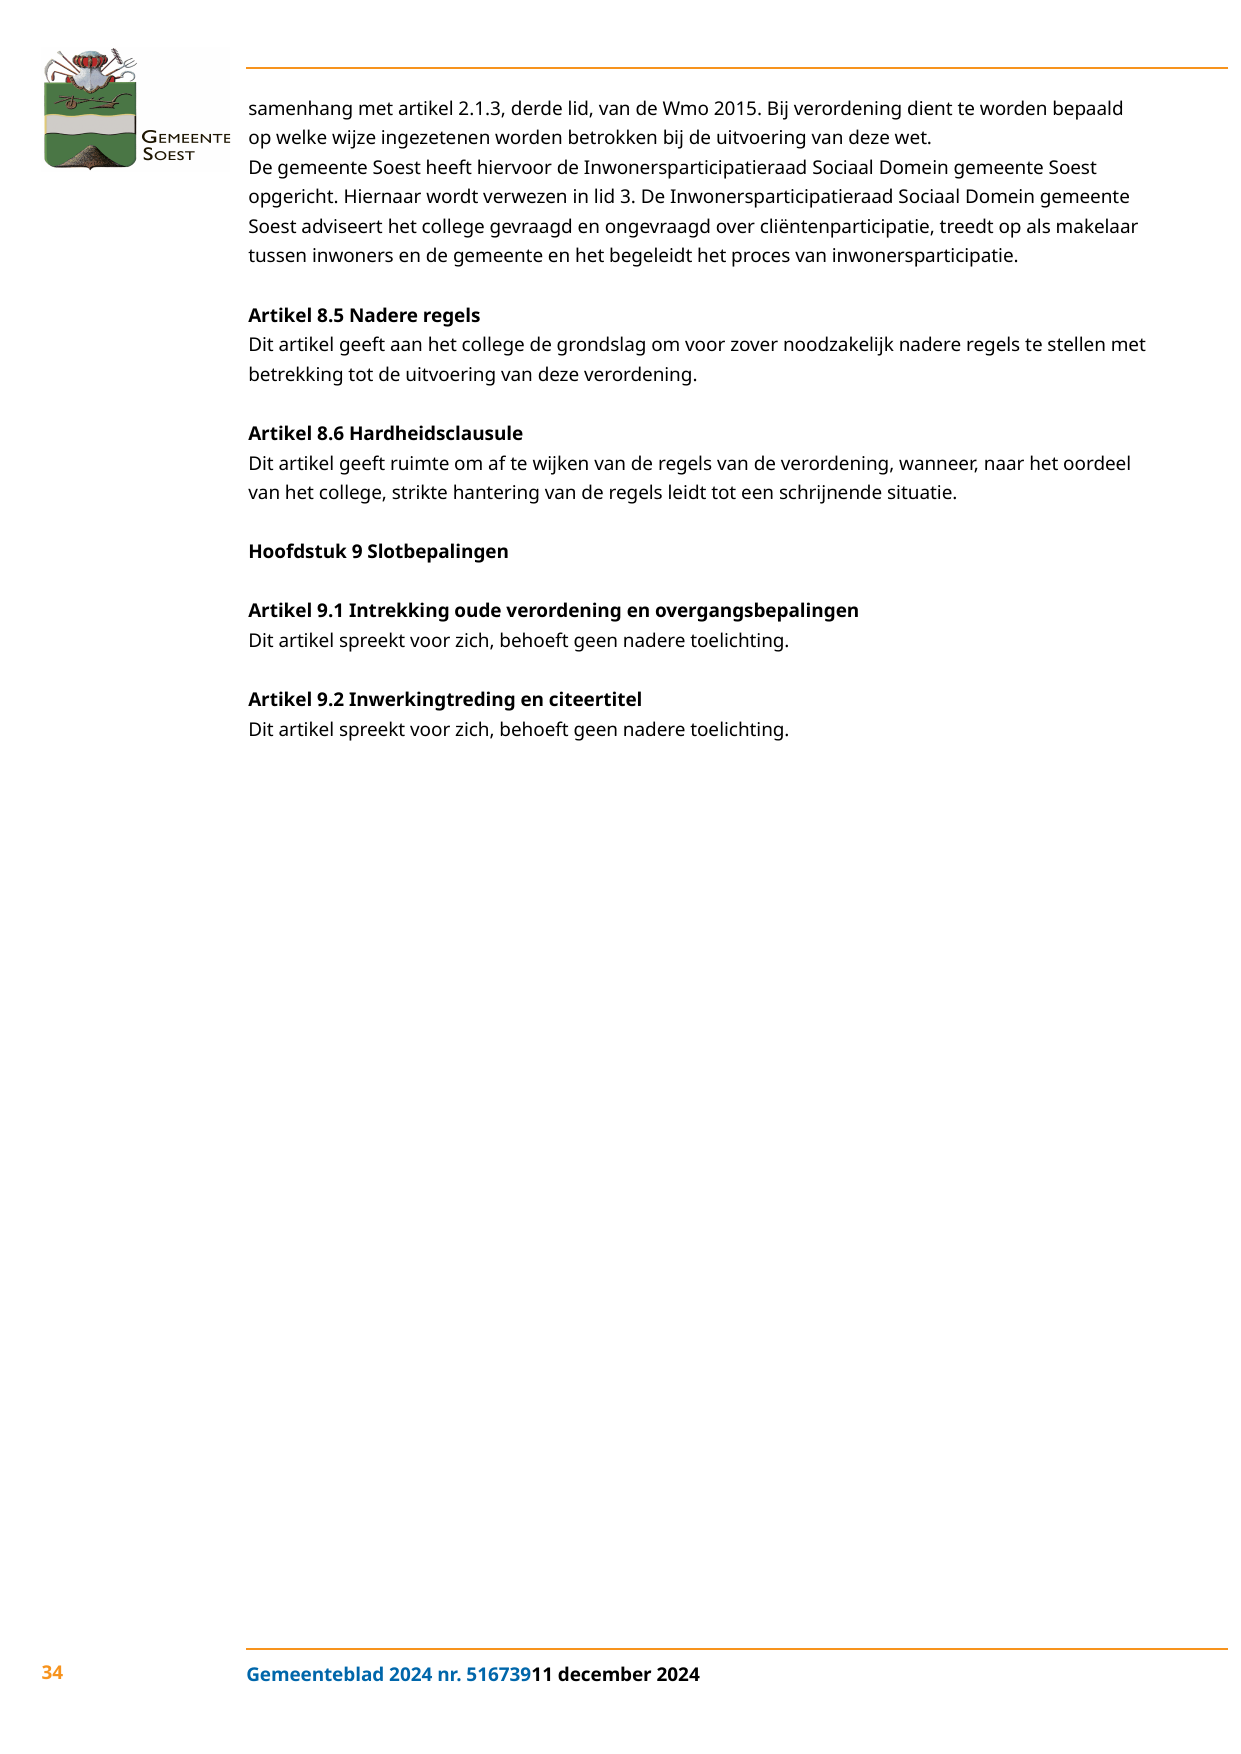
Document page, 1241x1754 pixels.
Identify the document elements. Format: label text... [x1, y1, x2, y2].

text samenhang met artikel 2.1.3, derde lid, van de Wmo 2015. Bij verordening dient te worden bepaald op welke wijze ingezetenen worden betrokken bij de uitvoering van deze wet. [248, 95, 1152, 150]
text Artikel 8.5 Nadere regels [248, 302, 1152, 328]
text Dit artikel spreekt voor zich, behoeft geen nadere toelichting. [248, 627, 1152, 653]
text Hoofdstuk 9 Slotbepalingen [248, 538, 1152, 564]
text Artikel 9.1 Intrekking oude verordening en overgangsbepalingen [248, 598, 1152, 623]
text Dit artikel geeft ruimte om af te wijken van de regels van de verordening, wanneer, naar het oordeel van het college, strikte hantering van de regels leidt tot een schrijnende situatie. [248, 450, 1152, 505]
text Artikel 9.2 Inwerkingtreding en citeertitel [248, 686, 1152, 712]
text Dit artikel geeft aan het college de grondslag om voor zover noodzakelijk nadere regels te stellen met betrekking tot de uitvoering van deze verordening. [248, 331, 1152, 387]
picture [41, 47, 231, 172]
text Artikel 8.6 Hardheidsclausule [248, 420, 1152, 446]
text Dit artikel spreekt voor zich, behoeft geen nadere toelichting. [248, 716, 1152, 742]
text De gemeente Soest heeft hiervoor de Inwonersparticipatieraad Sociaal Domein gemeente Soest opgericht. Hiernaar wordt verwezen in lid 3. De Inwonersparticipatieraad Sociaal Domein gemeente Soest adviseert het college gevraagd en ongevraagd over cliëntenparticipatie, treedt op als makelaar tussen inwoners en de gemeente en het begeleidt het proces van inwonersparticipatie. [248, 154, 1152, 268]
